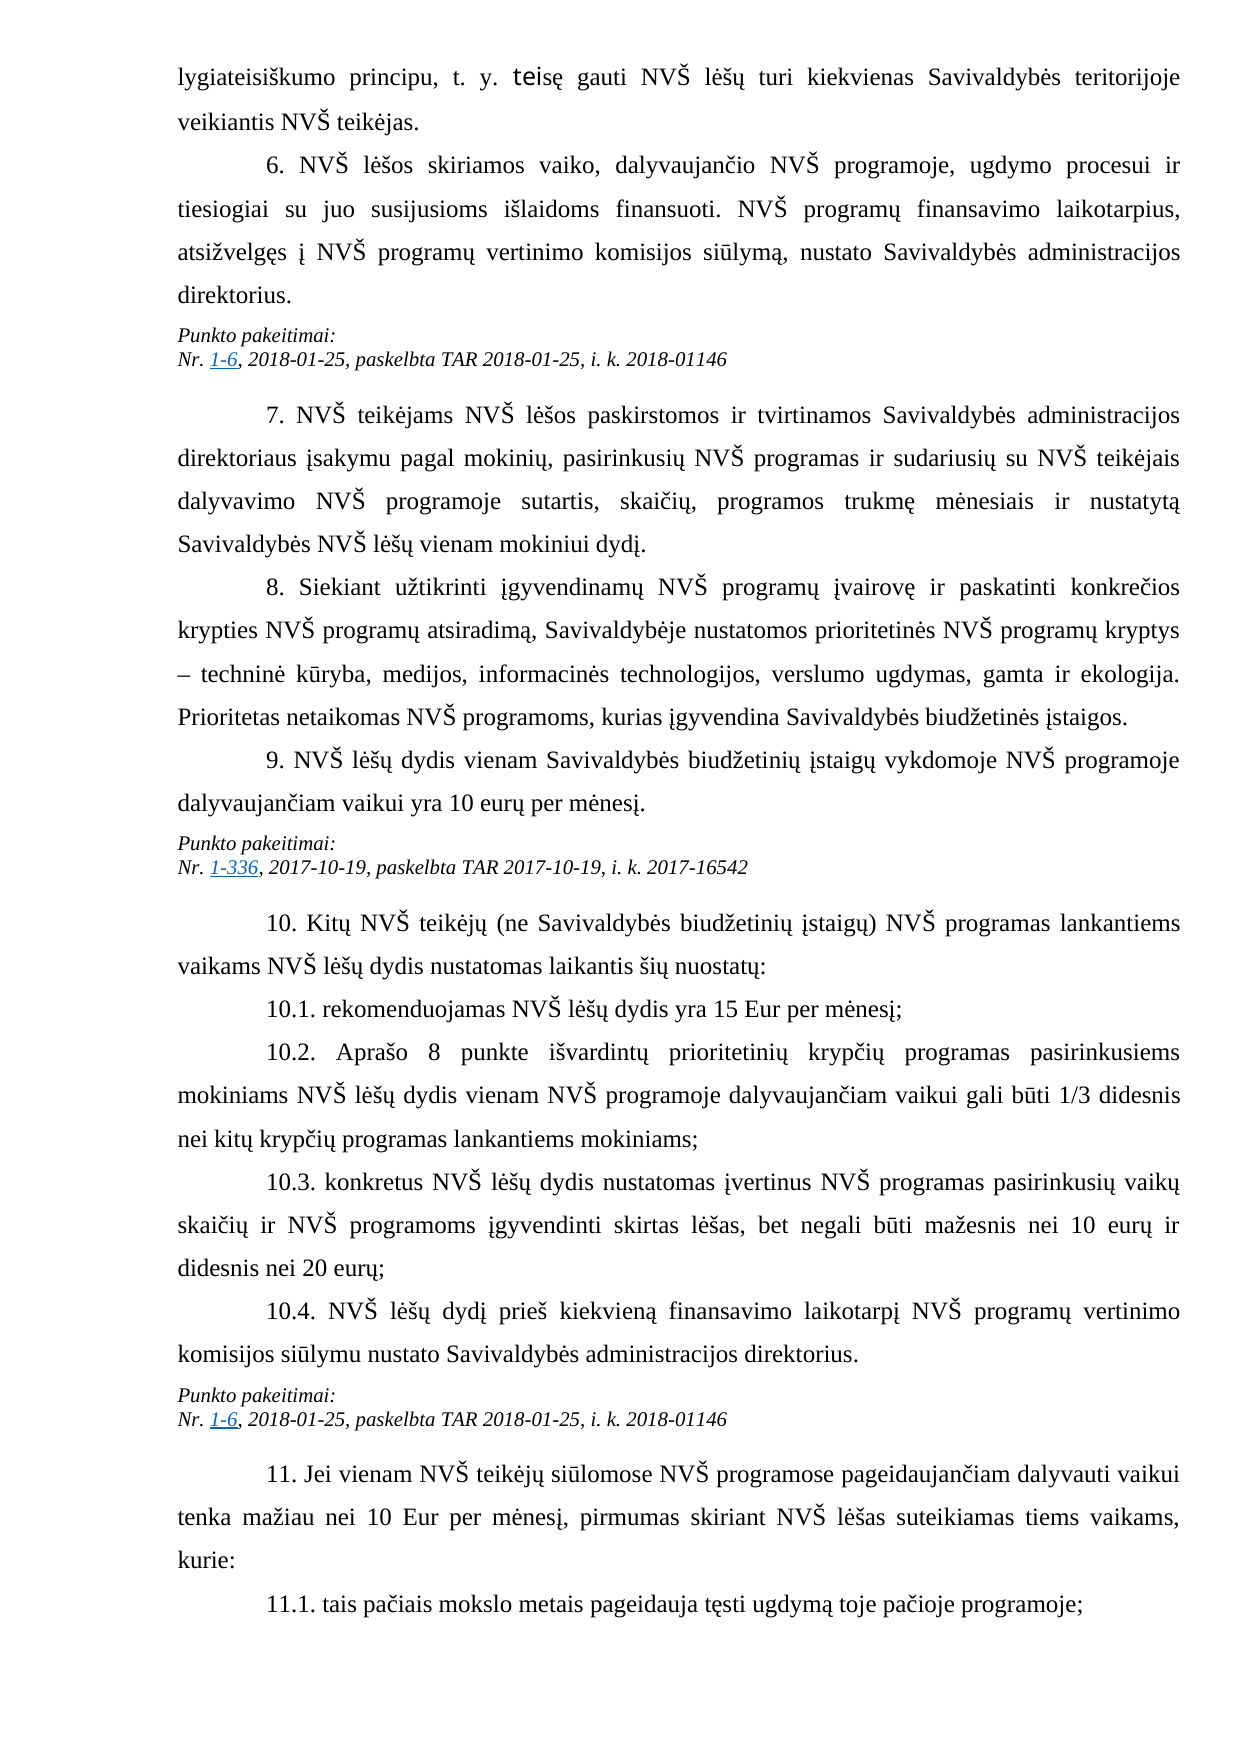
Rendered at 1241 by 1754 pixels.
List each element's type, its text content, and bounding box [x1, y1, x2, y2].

text Punkto pakeitimai: [177, 323, 1181, 347]
text 11. Jei vienam NVŠ teikėjų siūlomose NVŠ programose pageidaujančiam dalyvauti vaikui tenka mažiau nei 10 Eur per mėnesį, pirmumas skiriant NVŠ lėšas suteikiamas tiems vaikams, kurie: [177, 1459, 1181, 1574]
text Nr. 1-6, 2018-01-25, paskelbta TAR 2018-01-25, i. k. 2018-01146 [177, 347, 1181, 371]
text 10.3. konkretus NVŠ lėšų dydis nustatomas įvertinus NVŠ programas pasirinkusių vaikų skaičių ir NVŠ programoms įgyvendinti skirtas lėšas, bet negali būti mažesnis nei 10 eurų ir didesnis nei 20 eurų; [177, 1167, 1181, 1282]
text 8. Siekiant užtikrinti įgyvendinamų NVŠ programų įvairovę ir paskatinti konkrečios krypties NVŠ programų atsiradimą, Savivaldybėje nustatomos prioritetinės NVŠ programų kryptys – techninė kūryba, medijos, informacinės technologijos, verslumo ugdymas, gamta ir ekologija. Prioritetas netaikomas NVŠ programoms, kurias įgyvendina Savivaldybės biudžetinės įstaigos. [177, 572, 1181, 731]
text 6. NVŠ lėšos skiriamos vaiko, dalyvaujančio NVŠ programoje, ugdymo procesui ir tiesiogiai su juo susijusioms išlaidoms finansuoti. NVŠ programų finansavimo laikotarpius, atsižvelgęs į NVŠ programų vertinimo komisijos siūlymą, nustato Savivaldybės administracijos direktorius. [177, 151, 1181, 309]
text 7. NVŠ teikėjams NVŠ lėšos paskirstomos ir tvirtinamos Savivaldybės administracijos direktoriaus įsakymu pagal mokinių, pasirinkusių NVŠ programas ir sudariusių su NVŠ teikėjais dalyvavimo NVŠ programoje sutartis, skaičių, programos trukmę mėnesiais ir nustatytą Savivaldybės NVŠ lėšų vienam mokiniui dydį. [177, 400, 1181, 558]
text 10.2. Aprašo 8 punkte išvardintų prioritetinių krypčių programas pasirinkusiems mokiniams NVŠ lėšų dydis vienam NVŠ programoje dalyvaujančiam vaikui gali būti 1/3 didesnis nei kitų krypčių programas lankantiems mokiniams; [177, 1037, 1181, 1152]
text Punkto pakeitimai: [177, 1382, 1181, 1407]
text 10. Kitų NVŠ teikėjų (ne Savivaldybės biudžetinių įstaigų) NVŠ programas lankantiems vaikams NVŠ lėšų dydis nustatomas laikantis šių nuostatų: [177, 908, 1181, 980]
text 11.1. tais pačiais mokslo metais pageidauja tęsti ugdymą toje pačioje programoje; [177, 1589, 1181, 1617]
text Nr. 1-6, 2018-01-25, paskelbta TAR 2018-01-25, i. k. 2018-01146 [177, 1407, 1181, 1431]
text Punkto pakeitimai: [177, 831, 1181, 855]
text 10.4. NVŠ lėšų dydį prieš kiekvieną finansavimo laikotarpį NVŠ programų vertinimo komisijos siūlymu nustato Savivaldybės administracijos direktorius. [177, 1296, 1181, 1368]
text lygiateisiškumo principu, t. y. teisę gauti NVŠ lėšų turi kiekvienas Savivaldybės teritorijoje veikiantis NVŠ teikėjas. [177, 59, 1181, 136]
text 9. NVŠ lėšų dydis vienam Savivaldybės biudžetinių įstaigų vykdomoje NVŠ programoje dalyvaujančiam vaikui yra 10 eurų per mėnesį. [177, 745, 1181, 817]
text 10.1. rekomenduojamas NVŠ lėšų dydis yra 15 Eur per mėnesį; [177, 994, 1181, 1023]
text Nr. 1-336, 2017-10-19, paskelbta TAR 2017-10-19, i. k. 2017-16542 [177, 855, 1181, 879]
